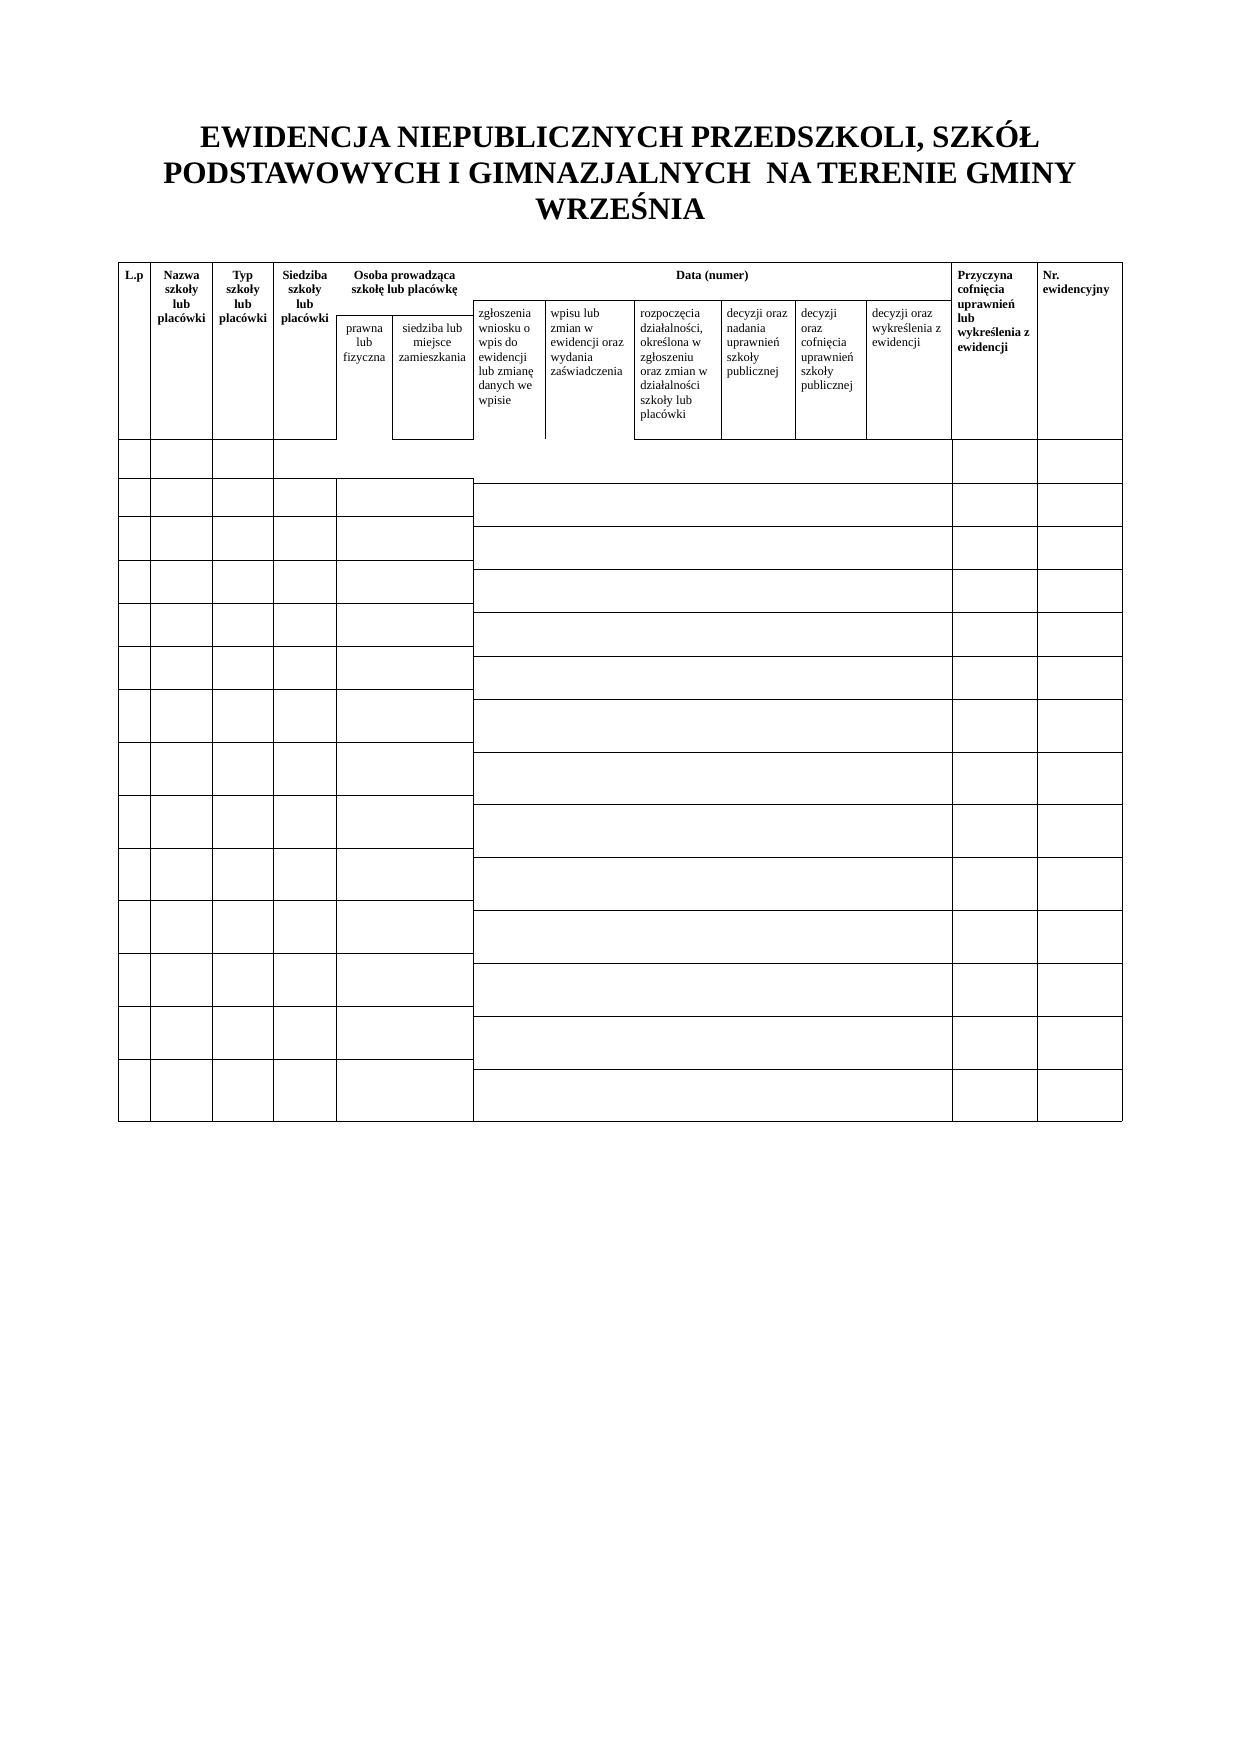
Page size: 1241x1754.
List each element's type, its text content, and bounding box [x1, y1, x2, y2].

table_cell [474, 613, 952, 656]
table_cell [274, 743, 336, 795]
table_cell [119, 849, 150, 900]
table_cell [953, 1017, 1037, 1068]
table_cell [1038, 527, 1122, 569]
table_cell decyzji oraz wykreślenia z ewidencji [867, 301, 951, 439]
table_cell [1038, 858, 1122, 910]
table_cell [274, 647, 336, 689]
table_cell [274, 561, 336, 603]
table_cell [1038, 964, 1122, 1016]
table_cell rozpoczęcia działalności, określona w zgłoszeniu oraz zmian w działalności szkoły lub placówki [635, 301, 721, 439]
table_cell [953, 1070, 1037, 1121]
table_cell [337, 954, 473, 1006]
table_cell decyzji oraz cofnięcia uprawnień szkoły publicznej [796, 301, 866, 439]
table_cell [1038, 1017, 1122, 1068]
table_cell [474, 911, 952, 963]
table_cell [213, 954, 273, 1006]
table_header [473, 439, 952, 483]
table_cell [474, 527, 952, 569]
table_cell [151, 604, 212, 646]
table_header Nazwa szkoły lub placówki [151, 263, 212, 439]
table_cell [953, 484, 1037, 526]
table_cell [474, 1070, 952, 1121]
table_header [336, 439, 473, 478]
table_cell [151, 901, 212, 953]
table_cell [151, 1060, 212, 1121]
table_cell [119, 901, 150, 953]
table_cell [474, 484, 952, 526]
table_cell [151, 690, 212, 742]
table_cell [151, 479, 212, 516]
table_cell [1038, 753, 1122, 804]
table_cell [151, 954, 212, 1006]
table_cell [213, 604, 273, 646]
table_cell [953, 570, 1037, 612]
table_cell [151, 743, 212, 795]
table_cell [213, 1007, 273, 1059]
table_cell [1038, 484, 1122, 526]
table_cell [151, 849, 212, 900]
table_cell [953, 527, 1037, 569]
table_cell [274, 796, 336, 848]
table_cell [119, 479, 150, 516]
table_cell zgłoszenia wniosku o wpis do ewidencji lub zmianę danych we wpisie [474, 301, 545, 439]
table_cell [474, 858, 952, 910]
table_cell [213, 796, 273, 848]
table_cell [274, 479, 336, 516]
table_cell [119, 647, 150, 689]
table_header [953, 440, 1037, 483]
table_cell [337, 1060, 473, 1121]
table_cell [1038, 805, 1122, 857]
table_cell [337, 743, 473, 795]
table_cell [337, 1007, 473, 1059]
table_cell [274, 604, 336, 646]
table_cell [151, 1007, 212, 1059]
table_cell [274, 1060, 336, 1121]
table_cell [119, 743, 150, 795]
table_header Data (numer) [473, 263, 951, 300]
table_cell [474, 805, 952, 857]
table_cell [151, 796, 212, 848]
table_cell [953, 858, 1037, 910]
table_header [151, 440, 212, 478]
table_cell [274, 517, 336, 559]
table_cell [1038, 570, 1122, 612]
table_cell [119, 561, 150, 603]
table_header Przyczyna cofnięcia uprawnień lub wykreślenia z ewidencji [952, 263, 1037, 439]
table_cell [1038, 1070, 1122, 1121]
table_cell [1038, 911, 1122, 963]
table_cell [213, 1060, 273, 1121]
table_cell [337, 604, 473, 646]
table_cell [953, 805, 1037, 857]
table_header Siedziba szkoły lub placówki [274, 263, 336, 439]
table_cell [337, 796, 473, 848]
table_cell [1038, 700, 1122, 752]
table_cell wpisu lub zmian w ewidencji oraz wydania zaświadczenia [546, 301, 634, 439]
table_cell [119, 690, 150, 742]
table_cell [953, 700, 1037, 752]
table_cell [1038, 613, 1122, 656]
table_header [1038, 440, 1122, 483]
table_header [213, 440, 273, 478]
table_cell [337, 479, 473, 516]
table_header Osoba prowadząca szkołę lub placówkę [336, 263, 473, 315]
table_cell [119, 1007, 150, 1059]
table_cell [337, 647, 473, 689]
table_header Nr. ewidencyjny [1038, 263, 1122, 439]
table_cell [474, 700, 952, 752]
table_cell [151, 647, 212, 689]
table_cell [213, 849, 273, 900]
table_cell [274, 690, 336, 742]
text EWIDENCJA NIEPUBLICZNYCH PRZEDSZKOLI, SZKÓŁ PODSTAWOWYCH I GIMNAZJALNYCH NA TERENIE GMINY WRZEŚNIA [118, 118, 1122, 226]
table_header Typ szkoły lub placówki [213, 263, 273, 439]
table_cell [474, 964, 952, 1016]
table_cell [474, 753, 952, 804]
table_cell [119, 517, 150, 559]
table_cell [213, 561, 273, 603]
table_cell [213, 647, 273, 689]
table_header [274, 440, 336, 478]
table_cell [213, 479, 273, 516]
table_cell [953, 657, 1037, 699]
table_cell [337, 690, 473, 742]
table_cell [337, 849, 473, 900]
table_header [119, 440, 150, 478]
table_cell [274, 901, 336, 953]
table_cell prawna lub fizyczna [337, 316, 392, 439]
table_cell [213, 743, 273, 795]
table_cell siedziba lub miejsce zamieszkania [393, 316, 473, 439]
table_cell [274, 954, 336, 1006]
table_cell [213, 901, 273, 953]
table_cell [474, 657, 952, 699]
table_cell [119, 1060, 150, 1121]
table_cell [337, 901, 473, 953]
table_cell [474, 570, 952, 612]
table_cell [953, 964, 1037, 1016]
table_cell [953, 911, 1037, 963]
table_cell decyzji oraz nadania uprawnień szkoły publicznej [722, 301, 795, 439]
table_cell [151, 561, 212, 603]
table_cell [119, 796, 150, 848]
table_cell [119, 604, 150, 646]
table_cell [337, 517, 473, 559]
table_cell [953, 753, 1037, 804]
table_cell [274, 849, 336, 900]
table_cell [213, 690, 273, 742]
table_cell [337, 561, 473, 603]
table_cell [151, 517, 212, 559]
table_cell [274, 1007, 336, 1059]
table_cell [953, 613, 1037, 656]
table_cell [119, 954, 150, 1006]
table_cell [213, 517, 273, 559]
table_cell [1038, 657, 1122, 699]
table_cell [474, 1017, 952, 1068]
table_header L.p [119, 263, 150, 439]
